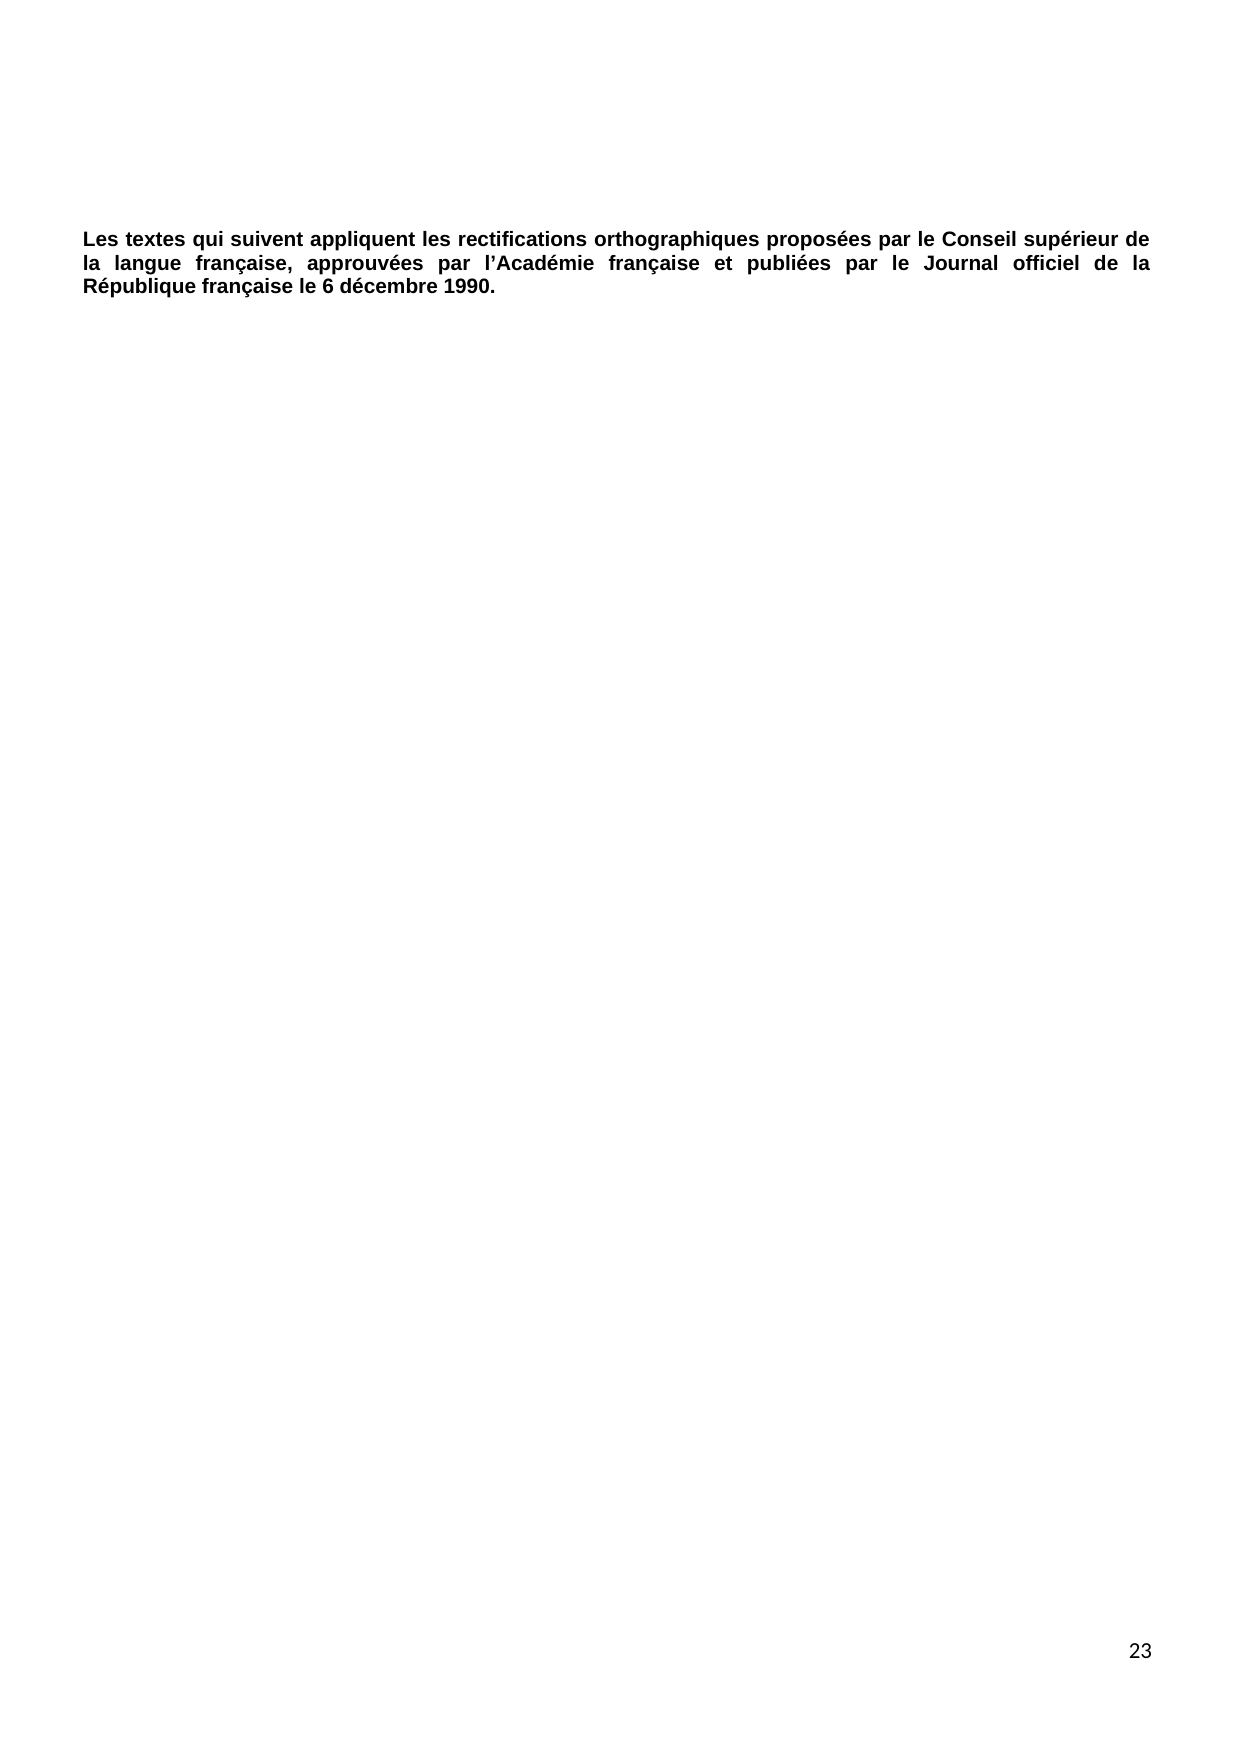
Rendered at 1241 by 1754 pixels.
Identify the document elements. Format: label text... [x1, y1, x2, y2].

text Les textes qui suivent appliquent les rectifications orthographiques proposées par le Conseil supérieur de la langue française, approuvées par l’Académie française et publiées par le Journal officiel de la République française le 6 décembre 1990. [83, 226, 1152, 298]
